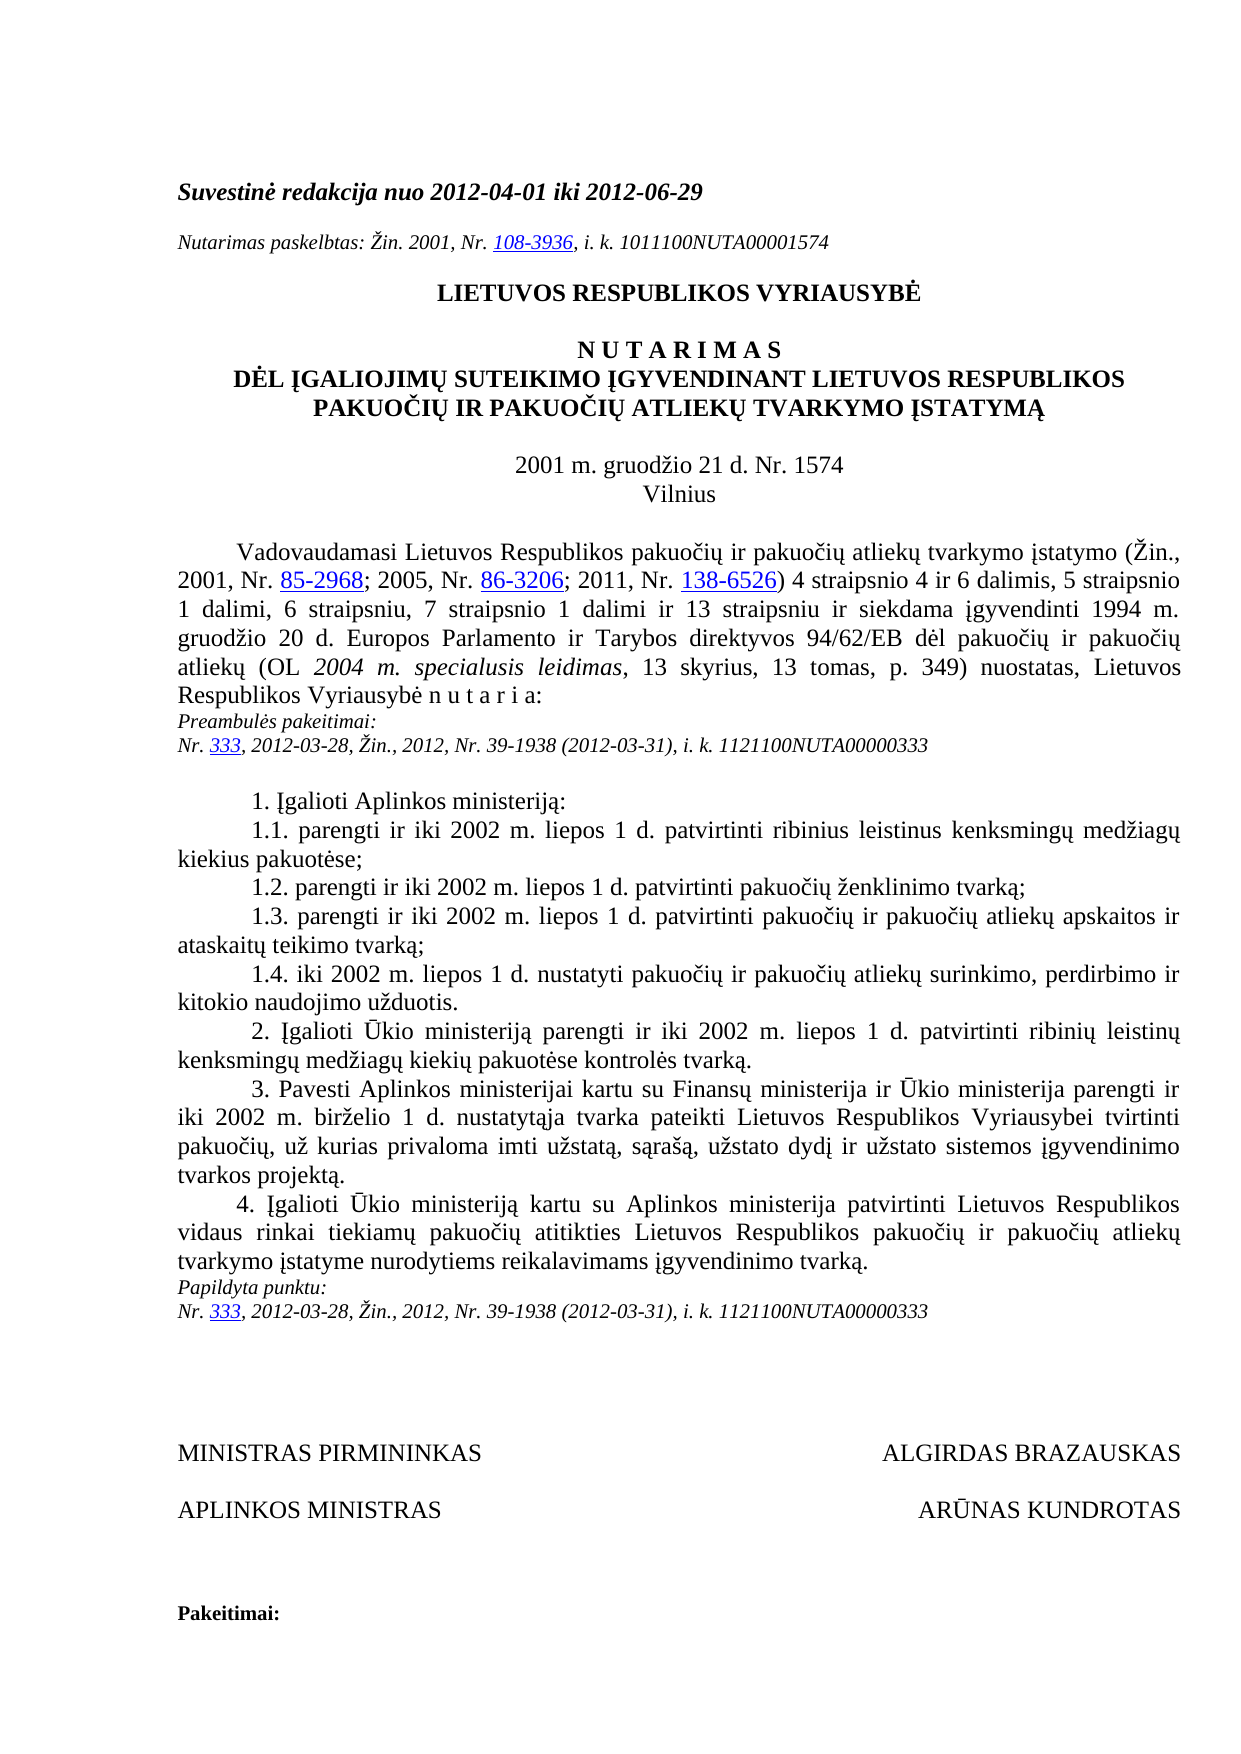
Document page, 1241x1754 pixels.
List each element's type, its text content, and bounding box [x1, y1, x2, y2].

text 1.4. iki 2002 m. liepos 1 d. nustatyti pakuočių ir pakuočių atliekų surinkimo, perdirbimo ir kitokio naudojimo užduotis. [177, 959, 1181, 1016]
text Nutarimas paskelbtas: Žin. 2001, Nr. 108-3936, i. k. 1011100NUTA00001574 [177, 230, 1181, 254]
text Vadovaudamasi Lietuvos Respublikos pakuočių ir pakuočių atliekų tvarkymo įstatymo (Žin., 2001, Nr. 85-2968; 2005, Nr. 86-3206; 2011, Nr. 138-6526) 4 straipsnio 4 ir 6 dalimis, 5 straipsnio 1 dalimi, 6 straipsniu, 7 straipsnio 1 dalimi ir 13 straipsniu ir siekdama įgyvendinti 1994 m. gruodžio 20 d. Europos Parlamento ir Tarybos direktyvos 94/62/EB dėl pakuočių ir pakuočių atliekų (OL 2004 m. specialusis leidimas, 13 skyrius, 13 tomas, p. 349) nuostatas, Lietuvos Respublikos Vyriausybė n u t a r i a: [177, 537, 1181, 709]
text Nr. 333, 2012-03-28, Žin., 2012, Nr. 39-1938 (2012-03-31), i. k. 1121100NUTA00000333 [177, 1299, 1181, 1323]
text 1.1. parengti ir iki 2002 m. liepos 1 d. patvirtinti ribinius leistinus kenksmingų medžiagų kiekius pakuotėse; [177, 815, 1181, 872]
text LIETUVOS RESPUBLIKOS VYRIAUSYBĖ [177, 278, 1181, 307]
text 1.3. parengti ir iki 2002 m. liepos 1 d. patvirtinti pakuočių ir pakuočių atliekų apskaitos ir ataskaitų teikimo tvarką; [177, 901, 1181, 959]
text Papildyta punktu: [177, 1275, 1181, 1299]
text 2001 m. gruodžio 21 d. Nr. 1574 [177, 451, 1181, 479]
text Vilnius [177, 479, 1181, 508]
text APLINKOS MINISTRAS ARŪNAS KUNDROTAS [177, 1496, 1181, 1524]
text N U T A R I M A S [177, 336, 1181, 364]
text 4. Įgalioti Ūkio ministeriją kartu su Aplinkos ministerija patvirtinti Lietuvos Respublikos vidaus rinkai tiekiamų pakuočių atitikties Lietuvos Respublikos pakuočių ir pakuočių atliekų tvarkymo įstatyme nurodytiems reikalavimams įgyvendinimo tvarką. [177, 1189, 1181, 1275]
text 3. Pavesti Aplinkos ministerijai kartu su Finansų ministerija ir Ūkio ministerija parengti ir iki 2002 m. birželio 1 d. nustatytąja tvarka pateikti Lietuvos Respublikos Vyriausybei tvirtinti pakuočių, už kurias privaloma imti užstatą, sąrašą, užstato dydį ir užstato sistemos įgyvendinimo tvarkos projektą. [177, 1074, 1181, 1189]
text 1.2. parengti ir iki 2002 m. liepos 1 d. patvirtinti pakuočių ženklinimo tvarką; [177, 872, 1181, 901]
text Preambulės pakeitimai: [177, 709, 1181, 733]
text MINISTRAS PIRMININKAS ALGIRDAS BRAZAUSKAS [177, 1438, 1181, 1467]
text Pakeitimai: [177, 1601, 1181, 1625]
text 1. Įgalioti Aplinkos ministeriją: [177, 786, 1181, 815]
text Suvestinė redakcija nuo 2012-04-01 iki 2012-06-29 [177, 177, 1181, 206]
text 2. Įgalioti Ūkio ministeriją parengti ir iki 2002 m. liepos 1 d. patvirtinti ribinių leistinų kenksmingų medžiagų kiekių pakuotėse kontrolės tvarką. [177, 1016, 1181, 1074]
text DĖL ĮGALIOJIMŲ SUTEIKIMO ĮGYVENDINANT LIETUVOS RESPUBLIKOS PAKUOČIŲ IR PAKUOČIŲ ATLIEKŲ TVARKYMO ĮSTATYMĄ [177, 364, 1181, 422]
text Nr. 333, 2012-03-28, Žin., 2012, Nr. 39-1938 (2012-03-31), i. k. 1121100NUTA00000333 [177, 733, 1181, 757]
